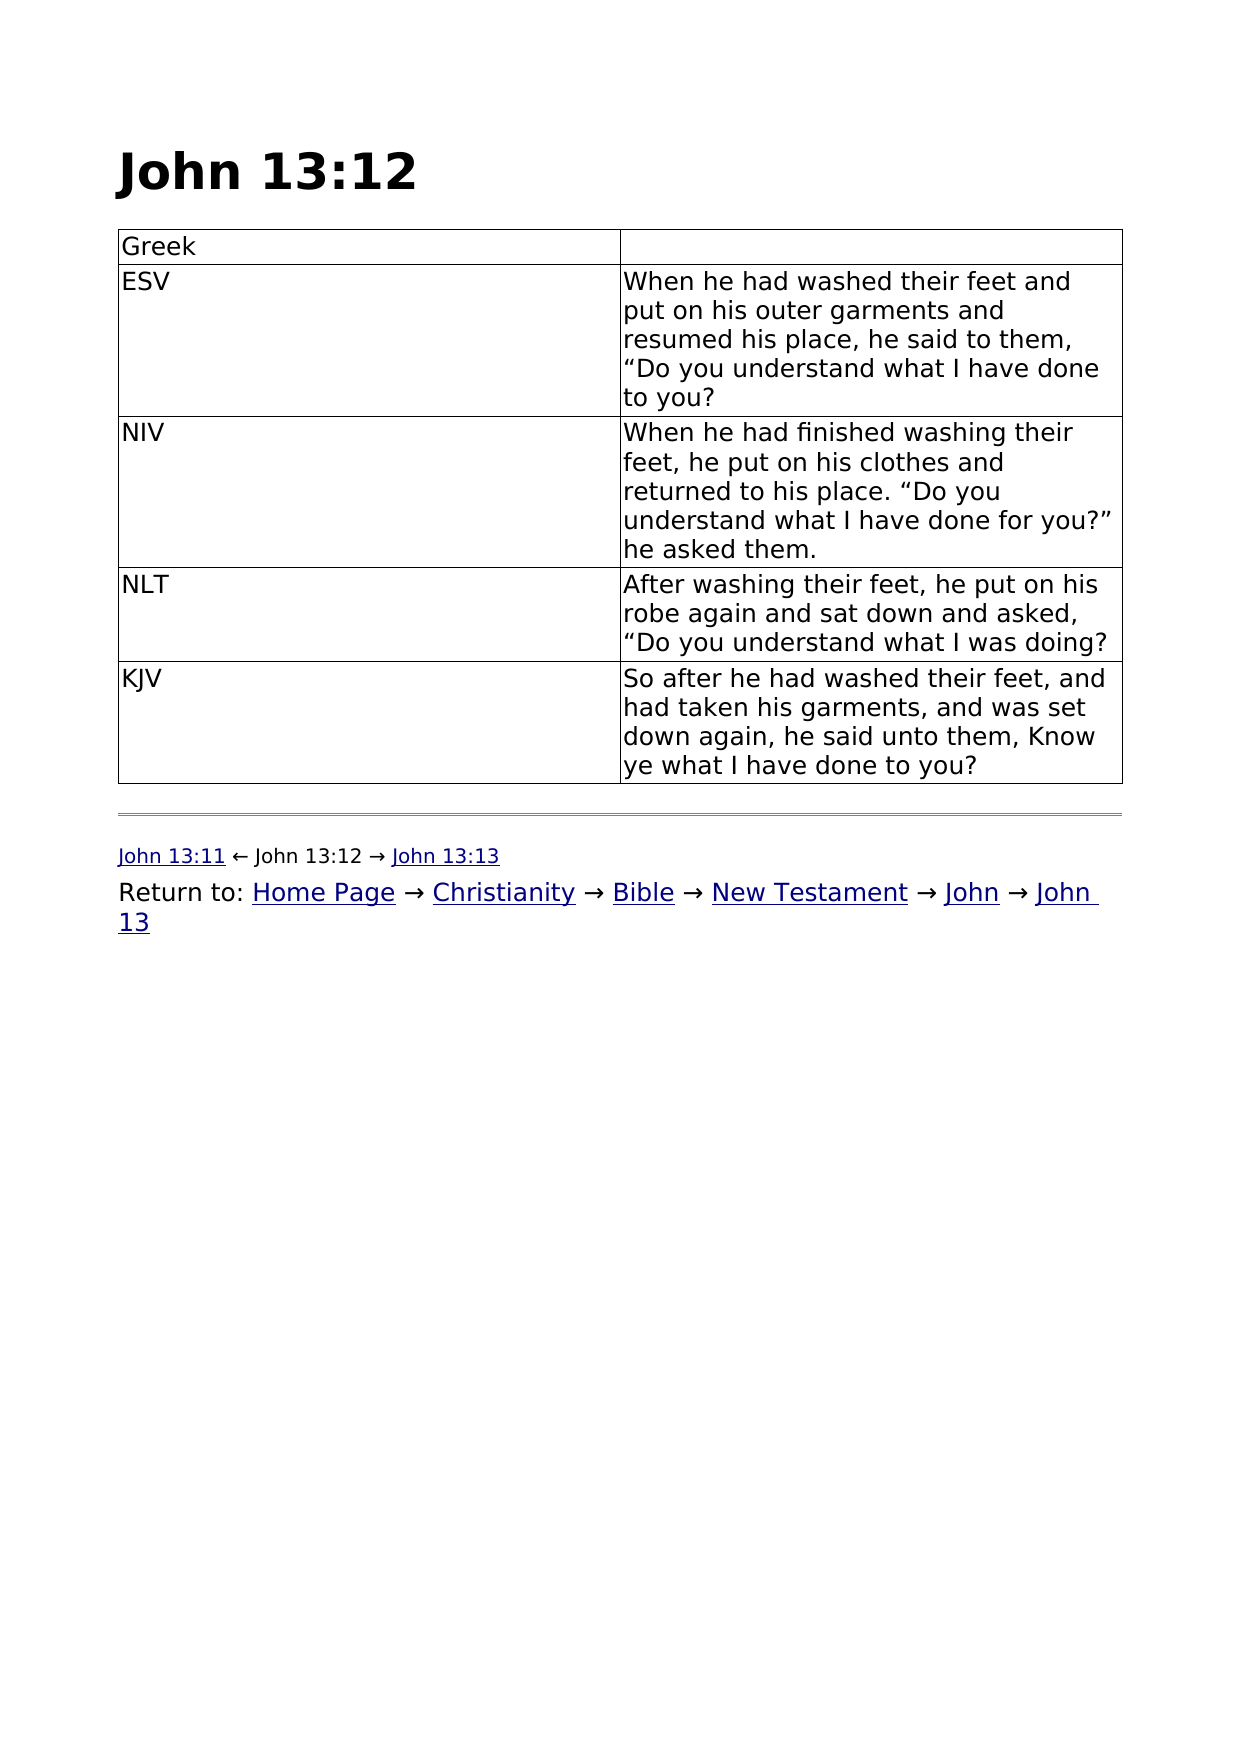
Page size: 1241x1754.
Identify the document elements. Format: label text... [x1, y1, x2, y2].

table_cell When he had washed their feet and put on his outer garments and resumed his place, he said to them, “Do you understand what I have done to you? [621, 265, 1122, 416]
text Return to: Home Page → Christianity → Bible → New Testament → John → John 13 [118, 879, 1122, 937]
table_cell So after he had washed their feet, and had taken his garments, and was set down again, he said unto them, Know ye what I have done to you? [621, 662, 1122, 783]
table_cell ESV [119, 265, 620, 416]
table_cell NLT [119, 568, 620, 661]
table_cell KJV [119, 662, 620, 783]
table_cell After washing their feet, he put on his robe again and sat down and asked, “Do you understand what I was doing? [621, 568, 1122, 661]
table_header [621, 230, 1122, 264]
text John 13:11 ← John 13:12 → John 13:13 [118, 844, 1122, 879]
table_header Greek [119, 230, 620, 264]
subtitle John 13:12 [118, 143, 1122, 201]
table_cell When he had finished washing their feet, he put on his clothes and returned to his place. “Do you understand what I have done for you?” he asked them. [621, 417, 1122, 567]
table_cell NIV [119, 417, 620, 567]
